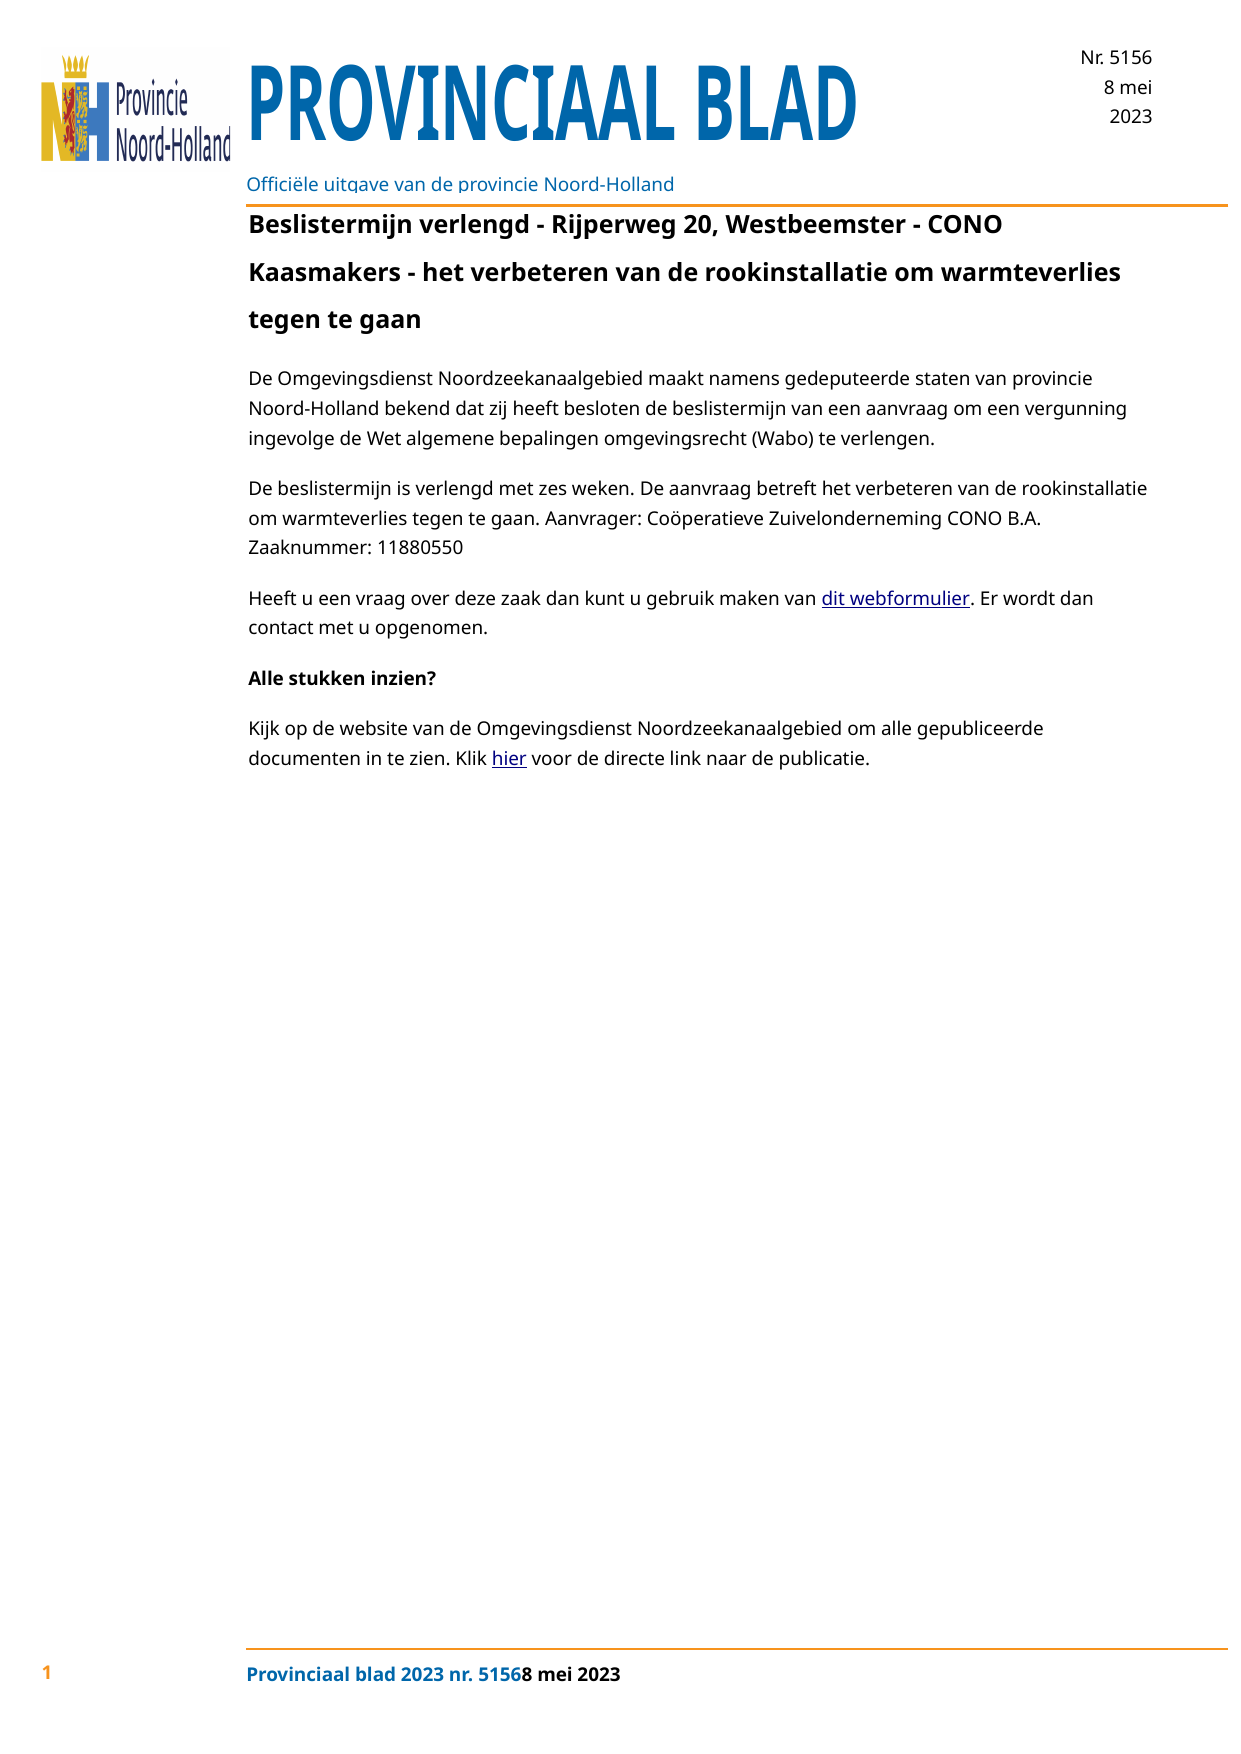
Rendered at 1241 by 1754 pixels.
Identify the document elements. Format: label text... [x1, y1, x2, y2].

text De beslistermijn is verlengd met zes weken. De aanvraag betreft het verbeteren van de rookinstallatie om warmteverlies tegen te gaan. Aanvrager: Coöperatieve Zuivelonderneming CONO B.A. Zaaknummer: 11880550 [248, 475, 1152, 560]
text Kijk op de website van de Omgevingsdienst Noordzeekanaalgebied om alle gepubliceerde documenten in te zien. Klik hier voor de directe link naar de publicatie. [248, 715, 1152, 770]
picture [41, 47, 231, 172]
text Beslistermijn verlengd - Rijperweg 20, Westbeemster - CONO Kaasmakers - het verbeteren van de rookinstallatie om warmteverlies tegen te gaan [248, 207, 1152, 336]
text De Omgevingsdienst Noordzeekanaalgebied maakt namens gedeputeerde staten van provincie Noord-Holland bekend dat zij heeft besloten de beslistermijn van een aanvraag om een vergunning ingevolge de Wet algemene bepalingen omgevingsrecht (Wabo) te verlengen. [248, 366, 1152, 450]
text Heeft u een vraag over deze zaak dan kunt u gebruik maken van dit webformulier. Er wordt dan contact met u opgenomen. [248, 585, 1152, 640]
text Alle stukken inzien? [248, 665, 1152, 690]
